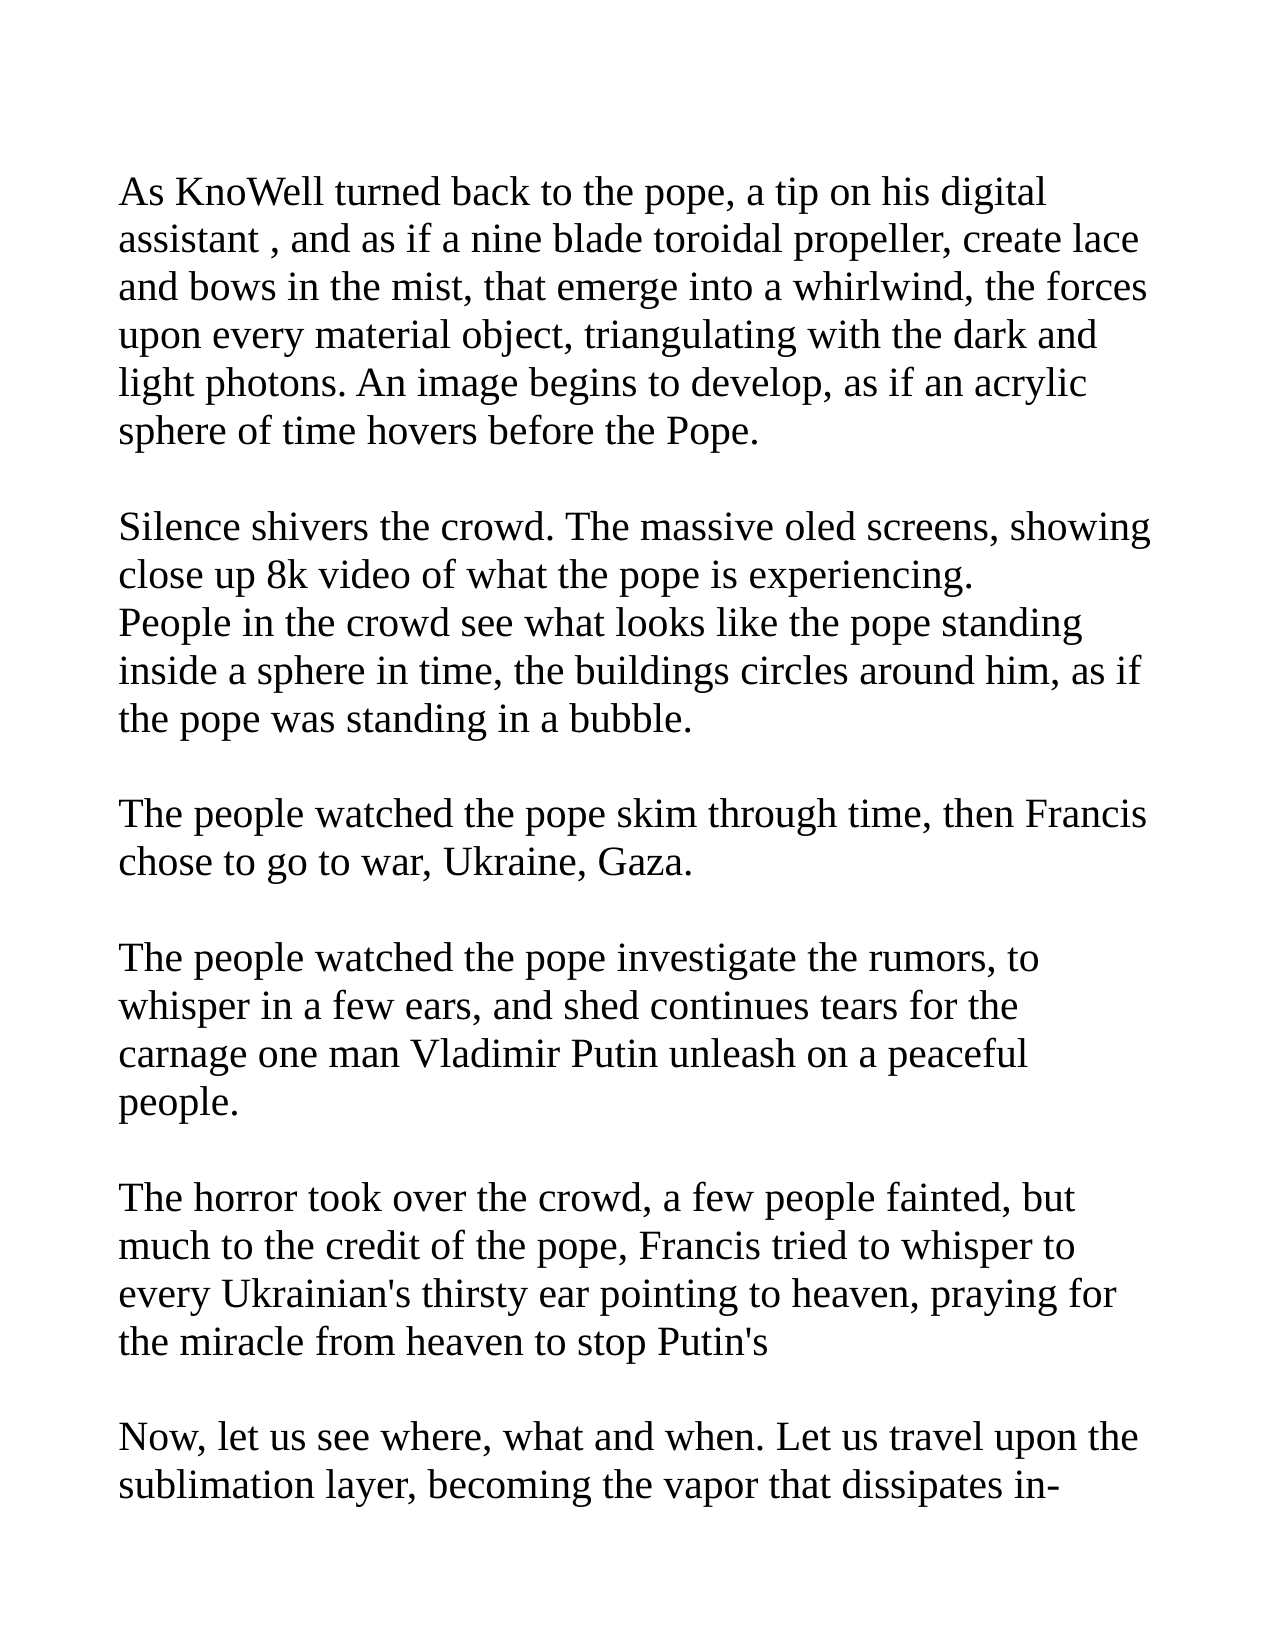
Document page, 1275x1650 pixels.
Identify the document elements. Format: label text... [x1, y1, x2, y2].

text People in the crowd see what looks like the pope standing inside a sphere in time, the buildings circles around him, as if the pope was standing in a bubble. [118, 597, 1157, 741]
text The people watched the pope skim through time, then Francis chose to go to war, Ukraine, Gaza. [118, 789, 1157, 885]
text Silence shivers the crowd. The massive oled screens, showing close up 8k video of what the pope is experiencing. [118, 501, 1157, 597]
text The people watched the pope investigate the rumors, to whisper in a few ears, and shed continues tears for the carnage one man Vladimir Putin unleash on a peaceful people. [118, 933, 1157, 1124]
text Now, let us see where, what and when. Let us travel upon the sublimation layer, becoming the vapor that dissipates in- [118, 1412, 1157, 1508]
text As KnoWell turned back to the pope, a tip on his digital assistant , and as if a nine blade toroidal propeller, create lace and bows in the mist, that emerge into a whirlwind, the forces upon every material object, triangulating with the dark and light photons. An image begins to develop, as if an acrylic sphere of time hovers before the Pope. [118, 166, 1157, 453]
text The horror took over the crowd, a few people fainted, but much to the credit of the pope, Francis tried to whisper to every Ukrainian's thirsty ear pointing to heaven, praying for the miracle from heaven to stop Putin's [118, 1172, 1157, 1364]
